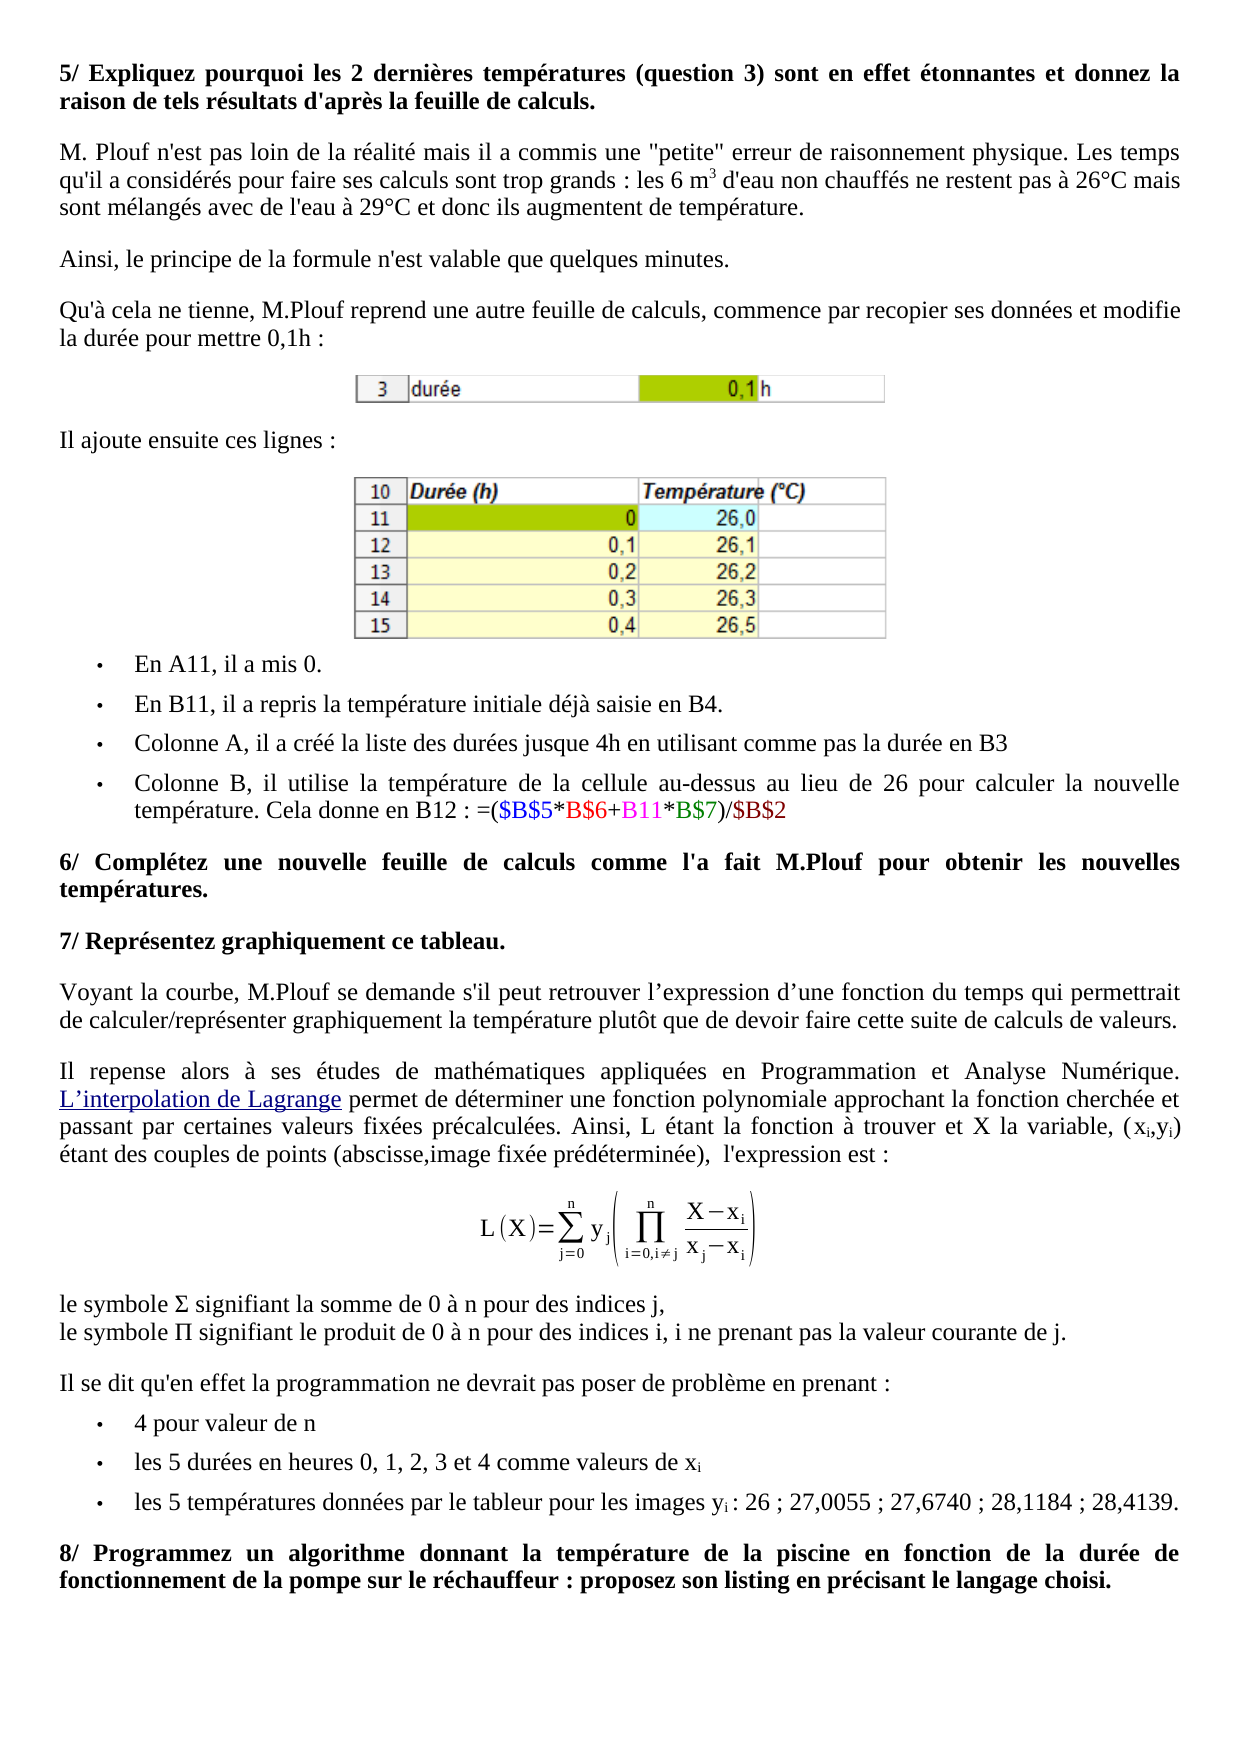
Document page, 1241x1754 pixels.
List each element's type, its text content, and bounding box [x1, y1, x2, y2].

list En A11, il a mis 0. [97, 651, 1181, 678]
picture [355, 375, 885, 403]
list Colonne B, il utilise la température de la cellule au-dessus au lieu de 26 pour calculer la nouvelle température. Cela donne en B12 : =($B$5*B$6+B11*B$7)/$B$2 [97, 769, 1181, 824]
text 6/ Complétez une nouvelle feuille de calculs comme l'a fait M.Plouf pour obtenir les nouvelles températures. [59, 848, 1181, 903]
list En B11, il a repris la température initiale déjà saisie en B4. [97, 690, 1181, 718]
text Il ajoute ensuite ces lignes : [59, 427, 1181, 454]
text 5/ Expliquez pourquoi les 2 dernières températures (question 3) sont en effet étonnantes et donnez la raison de tels résultats d'après la feuille de calculs. [59, 59, 1181, 114]
text Qu'à cela ne tienne, M.Plouf reprend une autre feuille de calculs, commence par recopier ses données et modifie la durée pour mettre 0,1h : [59, 296, 1181, 351]
text Il repense alors à ses études de mathématiques appliquées en Programmation et Analyse Numérique. L’interpolation de Lagrange permet de déterminer une fonction polynomiale approchant la fonction cherchée et passant par certaines valeurs fixées précalculées. Ainsi, L étant la fonction à trouver et X la variable, (xi,yi) étant des couples de points (abscisse,image fixée prédéterminée), l'expression est : [59, 1057, 1181, 1168]
text Ainsi, le principe de la formule n'est valable que quelques minutes. [59, 245, 1181, 272]
picture [353, 477, 887, 639]
text Voyant la courbe, M.Plouf se demande s'il peut retrouver l’expression d’une fonction du temps qui permettrait de calculer/représenter graphiquement la température plutôt que de devoir faire cette suite de calculs de valeurs. [59, 978, 1181, 1033]
list Colonne A, il a créé la liste des durées jusque 4h en utilisant comme pas la durée en B3 [97, 729, 1181, 757]
list les 5 durées en heures 0, 1, 2, 3 et 4 comme valeurs de xi [97, 1448, 1181, 1476]
list 4 pour valeur de n [97, 1409, 1181, 1436]
list les 5 températures données par le tableur pour les images yi : 26 ; 27,0055 ; 27,6740 ; 28,1184 ; 28,4139. [97, 1488, 1181, 1515]
text 7/ Représentez graphiquement ce tableau. [59, 927, 1181, 954]
text Il se dit qu'en effet la programmation ne devrait pas poser de problème en prenant : [59, 1369, 1181, 1397]
text M. Plouf n'est pas loin de la réalité mais il a commis une "petite" erreur de raisonnement physique. Les temps qu'il a considérés pour faire ses calculs sont trop grands : les 6 m3 d'eau non chauffés ne restent pas à 26°C mais sont mélangés avec de l'eau à 29°C et donc ils augmentent de température. [59, 138, 1181, 221]
text le symbole Σ signifiant la somme de 0 à n pour des indices j, le symbole Π signifiant le produit de 0 à n pour des indices i, i ne prenant pas la valeur courante de j. [59, 1290, 1181, 1346]
text 8/ Programmez un algorithme donnant la température de la piscine en fonction de la durée de fonctionnement de la pompe sur le réchauffeur : proposez son listing en précisant le langage choisi. [59, 1539, 1181, 1594]
